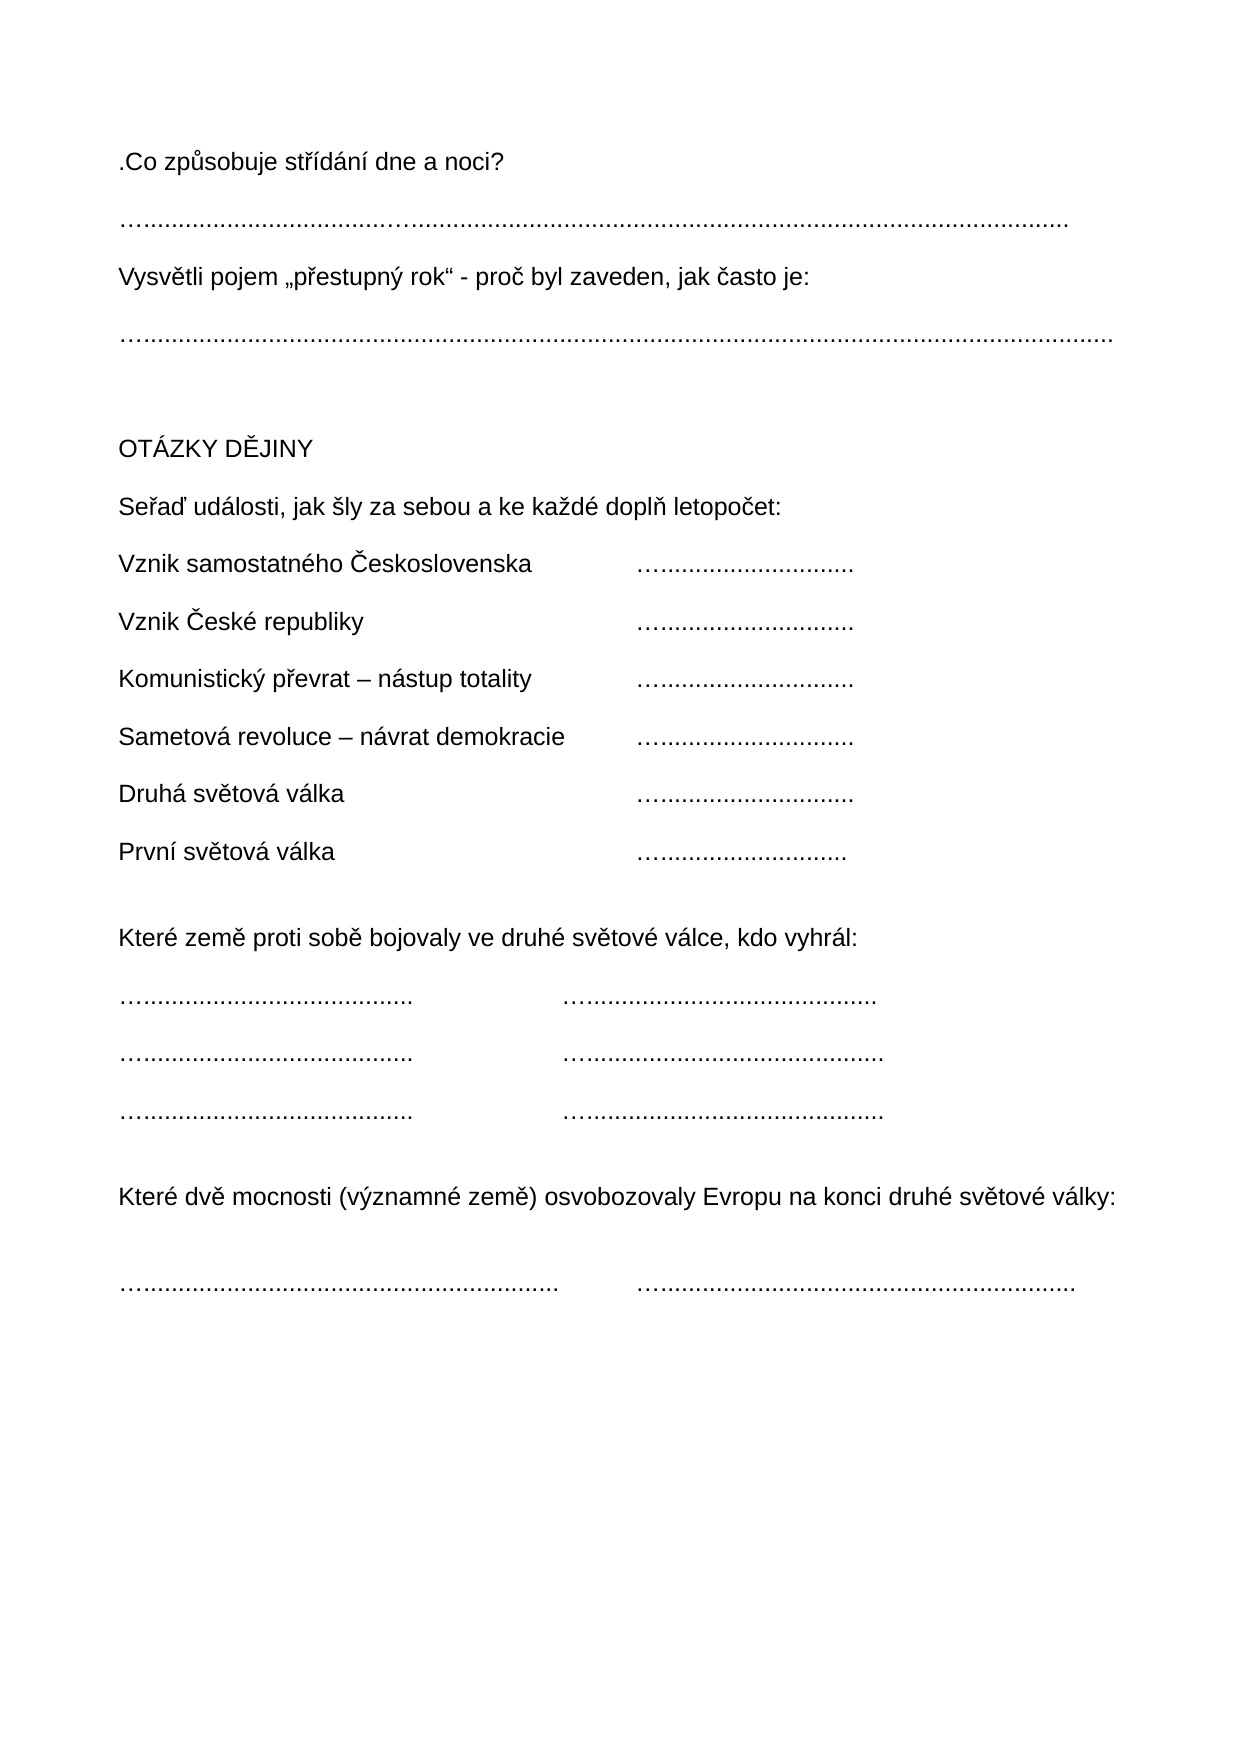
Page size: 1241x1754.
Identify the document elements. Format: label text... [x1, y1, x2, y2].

text Sametová revoluce – návrat demokracie …............................ [118, 722, 1122, 751]
text .Co způsobuje střídání dne a noci? [118, 147, 1122, 176]
text …............................................................ …............................................................ [118, 1268, 1122, 1297]
text Vznik České republiky …............................ [118, 607, 1122, 636]
text Které dvě mocnosti (významné země) osvobozovaly Evropu na konci druhé světové války: [118, 1182, 1122, 1211]
text …....................................... …........................................... [118, 1038, 1122, 1067]
text Komunistický převrat – nástup totality …............................ [118, 664, 1122, 693]
text …....................................... …........................................... [118, 1096, 1122, 1124]
text OTÁZKY DĚJINY [118, 434, 1122, 463]
text Vysvětli pojem „přestupný rok“ - proč byl zaveden, jak často je: [118, 262, 1122, 291]
text První světová válka …........................... [118, 837, 1122, 866]
text …...................................…............................................................................................... [118, 204, 1122, 233]
text Které země proti sobě bojovaly ve druhé světové válce, kdo vyhrál: [118, 923, 1122, 952]
text …....................................... ….......................................... [118, 981, 1122, 1009]
text Seřaď události, jak šly za sebou a ke každé doplň letopočet: [118, 492, 1122, 521]
text Druhá světová válka …............................ [118, 779, 1122, 808]
text Vznik samostatného Československa …............................ [118, 549, 1122, 578]
text …............................................................................................................................................ [118, 319, 1122, 348]
